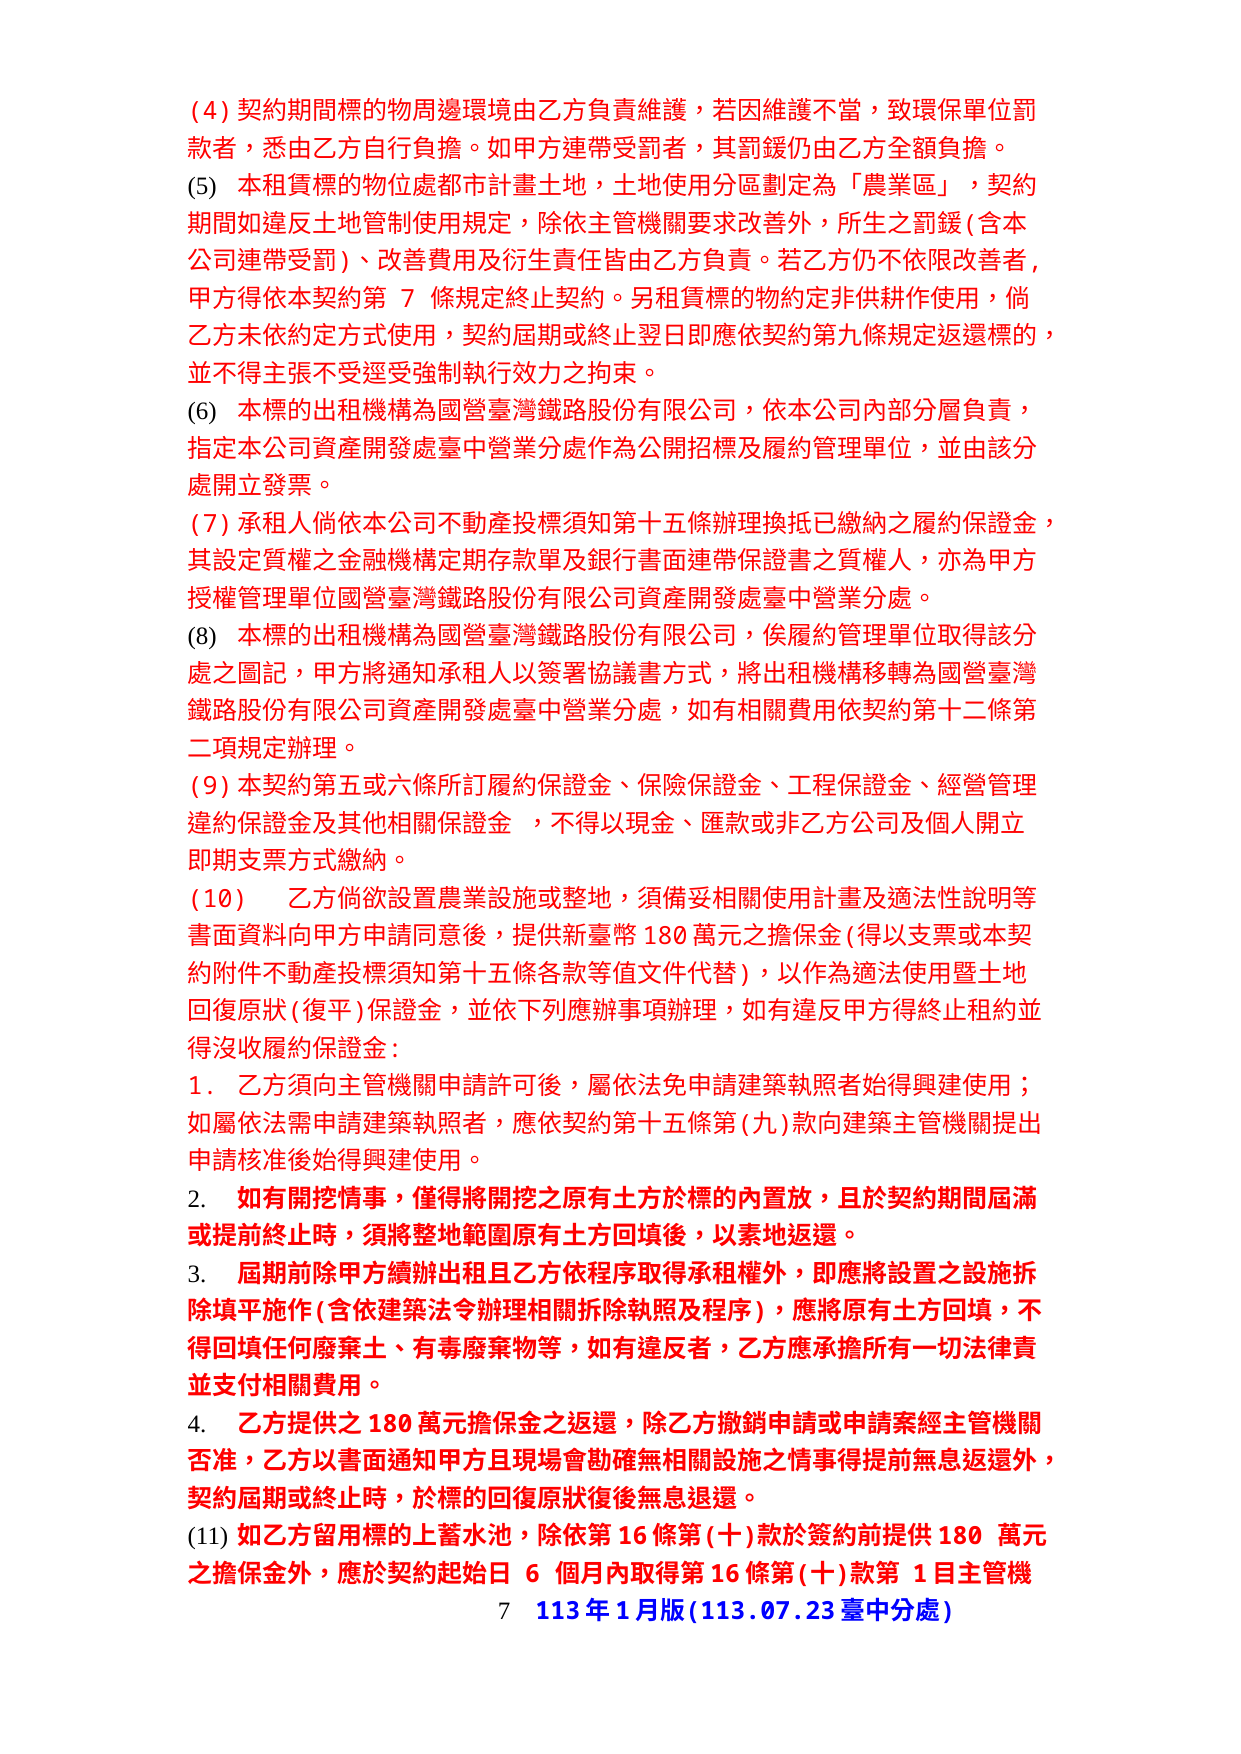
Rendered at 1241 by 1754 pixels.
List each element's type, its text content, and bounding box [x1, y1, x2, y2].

list 本租賃標的物位處都市計畫土地，土地使用分區劃定為「農業區」，契約期間如違反土地管制使用規定，除依主管機關要求改善外，所生之罰鍰(含本公司連帶受罰)、改善費用及衍生責任皆由乙方負責。若乙方仍不依限改善者,甲方得依本契約第 7 條規定終止契約。另租賃標的物約定非供耕作使用，倘乙方未依約定方式使用，契約屆期或終止翌日即應依契約第九條規定返還標的，並不得主張不受逕受強制執行效力之拘束。 [187, 164, 1047, 389]
list 乙方須向主管機關申請許可後，屬依法免申請建築執照者始得興建使用；如屬依法需申請建築執照者，應依契約第十五條第(九)款向建築主管機關提出申請核准後始得興建使用。 [187, 1064, 1047, 1177]
list 本標的出租機構為國營臺灣鐵路股份有限公司，依本公司內部分層負責，指定本公司資產開發處臺中營業分處作為公開招標及履約管理單位，並由該分處開立發票。 [187, 389, 1047, 502]
list 屆期前除甲方續辦出租且乙方依程序取得承租權外，即應將設置之設施拆除填平施作(含依建築法令辦理相關拆除執照及程序)，應將原有土方回填，不得回填任何廢棄土、有毒廢棄物等，如有違反者，乙方應承擔所有一切法律責並支付相關費用。 [187, 1252, 1047, 1402]
list 承租人倘依本公司不動產投標須知第十五條辦理換抵已繳納之履約保證金，其設定質權之金融機構定期存款單及銀行書面連帶保證書之質權人，亦為甲方授權管理單位國營臺灣鐵路股份有限公司資產開發處臺中營業分處。 [187, 502, 1047, 614]
list 如有開挖情事，僅得將開挖之原有土方於標的內置放，且於契約期間屆滿或提前終止時，須將整地範圍原有土方回填後，以素地返還。 [187, 1177, 1047, 1252]
list 本標的出租機構為國營臺灣鐵路股份有限公司，俟履約管理單位取得該分處之圖記，甲方將通知承租人以簽署協議書方式，將出租機構移轉為國營臺灣鐵路股份有限公司資產開發處臺中營業分處，如有相關費用依契約第十二條第二項規定辦理。 [187, 614, 1047, 764]
list 契約期間標的物周邊環境由乙方負責維護，若因維護不當，致環保單位罰款者，悉由乙方自行負擔。如甲方連帶受罰者，其罰鍰仍由乙方全額負擔。 [187, 89, 1047, 164]
list 如乙方留用標的上蓄水池，除依第16條第(十)款於簽約前提供180 萬元之擔保金外，應於契約起始日 6 個月內取得第16條第(十)款第 1目主管機 [187, 1514, 1047, 1589]
list 本契約第五或六條所訂履約保證金、保險保證金、工程保證金、經營管理違約保證金及其他相關保證金 ，不得以現金、匯款或非乙方公司及個人開立即期支票方式繳納。 [187, 764, 1047, 877]
list 乙方倘欲設置農業設施或整地，須備妥相關使用計畫及適法性說明等書面資料向甲方申請同意後，提供新臺幣180萬元之擔保金(得以支票或本契約附件不動產投標須知第十五條各款等值文件代替)，以作為適法使用暨土地回復原狀(復平)保證金，並依下列應辦事項辦理，如有違反甲方得終止租約並得沒收履約保證金: [187, 877, 1047, 1064]
list 乙方提供之180萬元擔保金之返還，除乙方撤銷申請或申請案經主管機關否准，乙方以書面通知甲方且現場會勘確無相關設施之情事得提前無息返還外，契約屆期或終止時，於標的回復原狀復後無息退還。 [187, 1402, 1047, 1514]
